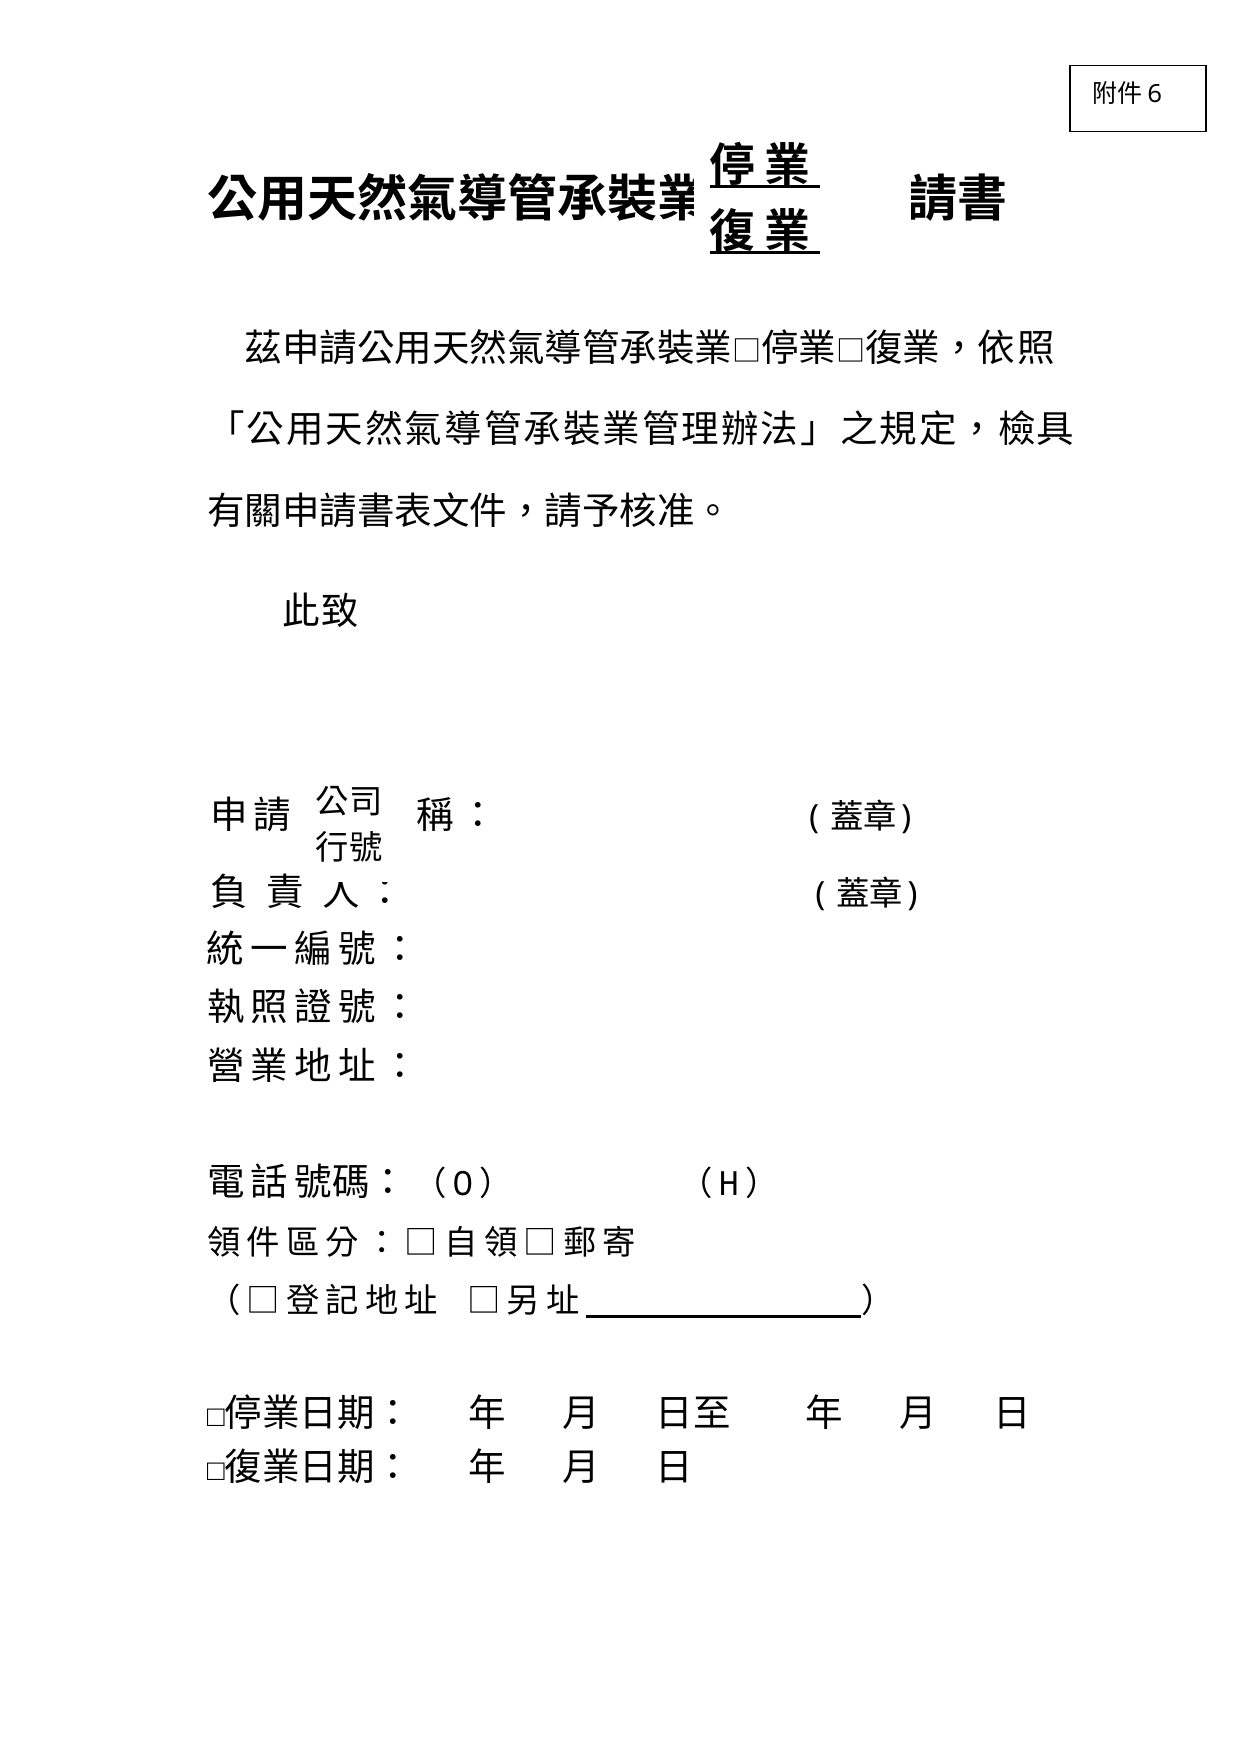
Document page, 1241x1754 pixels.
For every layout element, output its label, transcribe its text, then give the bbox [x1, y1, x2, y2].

table_cell [207, 839, 301, 861]
text 停業 [709, 128, 896, 194]
text [1071, 66, 1205, 131]
text 附件6 [1086, 73, 1190, 110]
text 領件區分：□自領□郵寄 [207, 1207, 1087, 1266]
table_header 申請 名稱： (蓋章) [207, 785, 301, 839]
text □停業日期： 年 月 日至 年 月 日 [207, 1382, 1087, 1437]
table_cell 負 責 人： (蓋章) [207, 861, 1039, 916]
text 茲申請公用天然氣導管承裝業□停業□復業，依照「公用天然氣導管承裝業管理辦法」之規定，檢具有關申請書表文件，請予核准。 [207, 318, 1087, 535]
text 執照證號： [207, 974, 1087, 1032]
text 公用天然氣導管承裝業 申請書 [207, 121, 1087, 271]
text 電話號碼：（O） （H） [207, 1149, 1087, 1207]
text 復業 [709, 194, 896, 261]
text 行號 [316, 823, 398, 868]
text 統一編號： [188, 916, 1087, 974]
table_cell [413, 839, 1039, 861]
table_header 申請 名稱： (蓋章) [413, 785, 1039, 839]
text 營業地址： [207, 1032, 1087, 1091]
text 公司 [316, 777, 398, 823]
text □復業日期： 年 月 日至 年 月 日 [207, 1437, 1087, 1491]
text 此致 [282, 581, 1087, 635]
text （□登記地址 □另址 ） [207, 1266, 1087, 1324]
